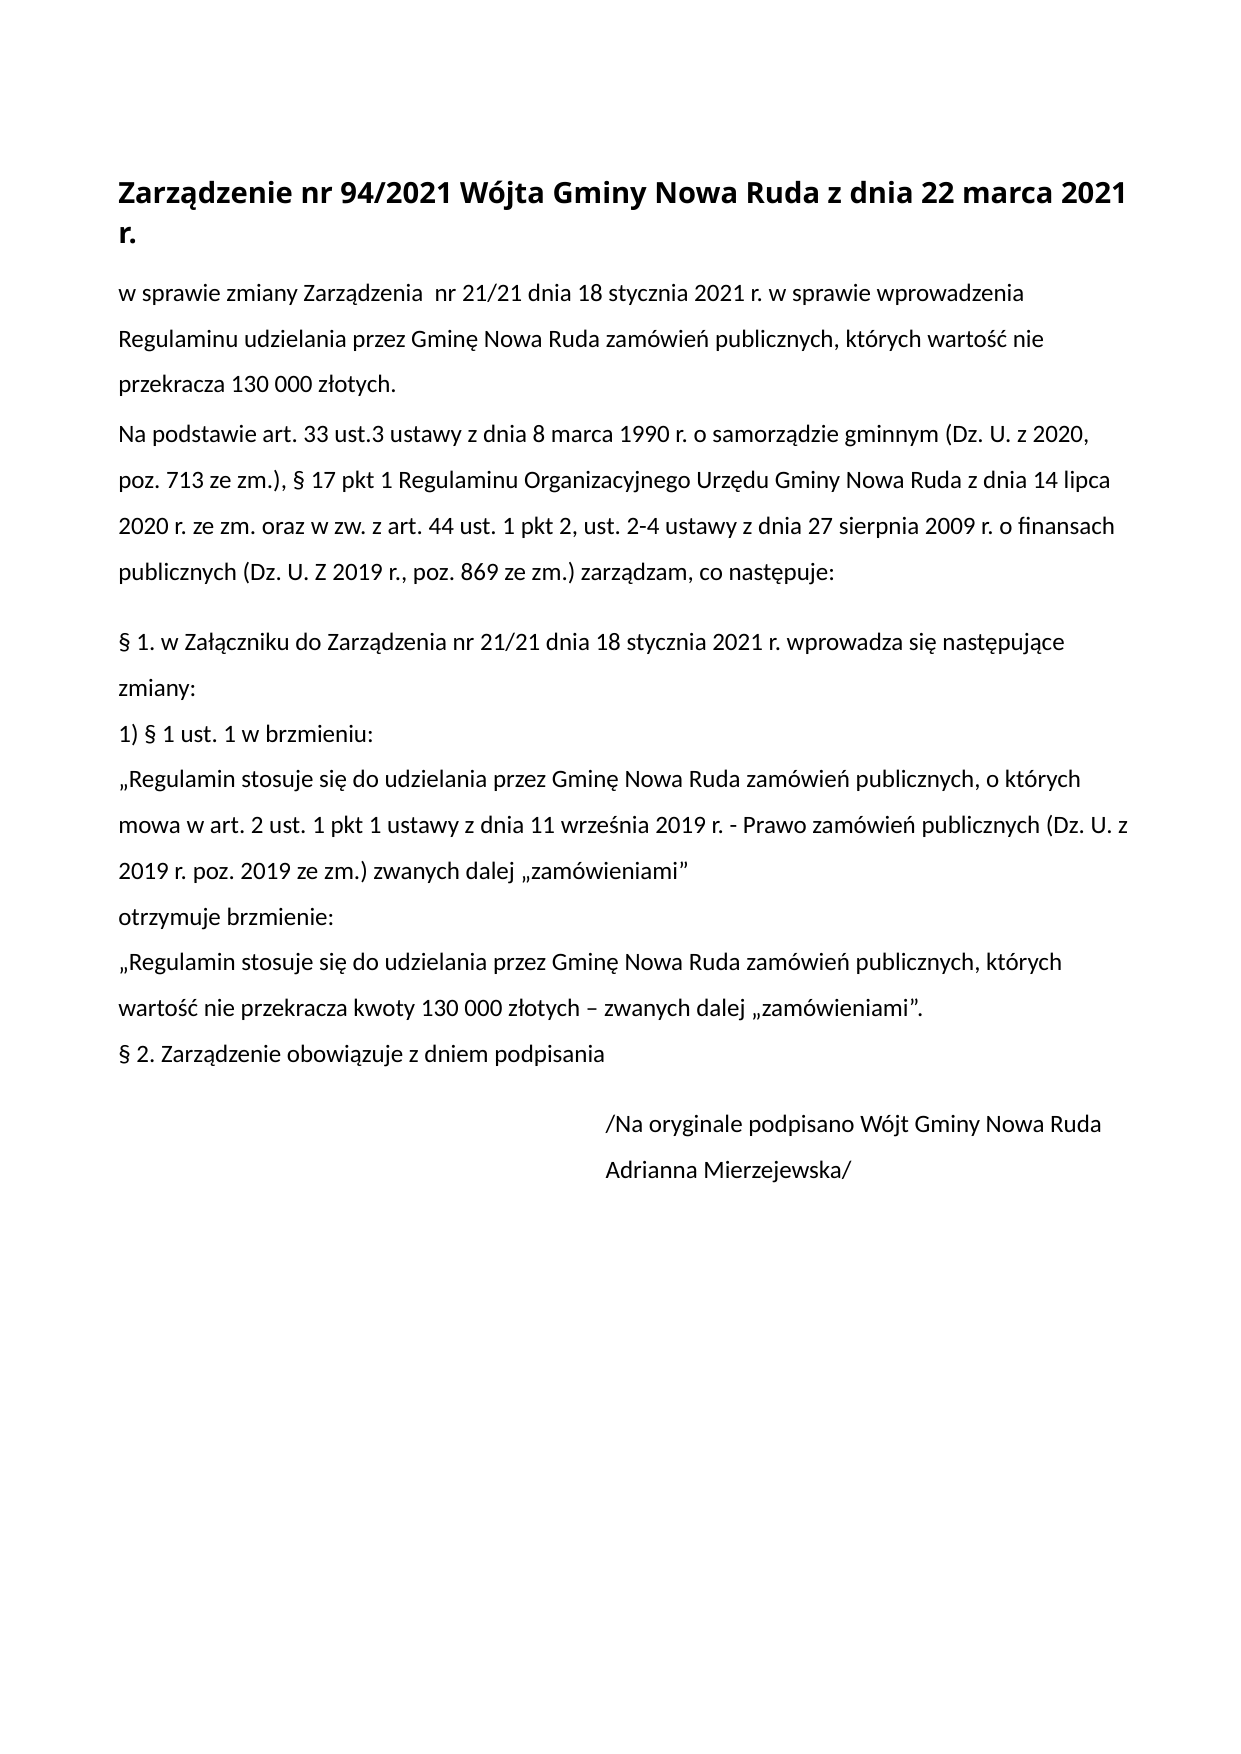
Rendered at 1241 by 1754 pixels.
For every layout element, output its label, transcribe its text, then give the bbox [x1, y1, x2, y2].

subtitle Na podstawie art. 33 ust.3 ustawy z dnia 8 marca 1990 r. o samorządzie gminnym (Dz. U. z 2020, poz. 713 ze zm.), § 17 pkt 1 Regulaminu Organizacyjnego Urzędu Gminy Nowa Ruda z dnia 14 lipca 2020 r. ze zm. oraz w zw. z art. 44 ust. 1 pkt 2, ust. 2-4 ustawy z dnia 27 sierpnia 2009 r. o finansach publicznych (Dz. U. Z 2019 r., poz. 869 ze zm.) zarządzam, co następuje: [118, 418, 1134, 586]
text „Regulamin stosuje się do udzielania przez Gminę Nowa Ruda zamówień publicznych, o których mowa w art. 2 ust. 1 pkt 1 ustawy z dnia 11 września 2019 r. - Prawo zamówień publicznych (Dz. U. z 2019 r. poz. 2019 ze zm.) zwanych dalej „zamówieniami” [118, 763, 1134, 886]
subtitle Zarządzenie nr 94/2021 Wójta Gminy Nowa Ruda z dnia 22 marca 2021 r. [118, 173, 1134, 252]
subtitle w sprawie zmiany Zarządzenia nr 21/21 dnia 18 stycznia 2021 r. w sprawie wprowadzenia Regulaminu udzielania przez Gminę Nowa Ruda zamówień publicznych, których wartość nie przekracza 130 000 złotych. [118, 277, 1134, 399]
text § 2. Zarządzenie obowiązuje z dniem podpisania [118, 1038, 1134, 1068]
text /Na oryginale podpisano Wójt Gminy Nowa Ruda Adrianna Mierzejewska/ [605, 1109, 1134, 1185]
text § 1. w Załączniku do Zarządzenia nr 21/21 dnia 18 stycznia 2021 r. wprowadza się następujące zmiany: [118, 626, 1134, 703]
text otrzymuje brzmienie: [118, 901, 1134, 931]
text 1) § 1 ust. 1 w brzmieniu: [118, 718, 1134, 748]
text „Regulamin stosuje się do udzielania przez Gminę Nowa Ruda zamówień publicznych, których wartość nie przekracza kwoty 130 000 złotych – zwanych dalej „zamówieniami”. [118, 946, 1134, 1023]
